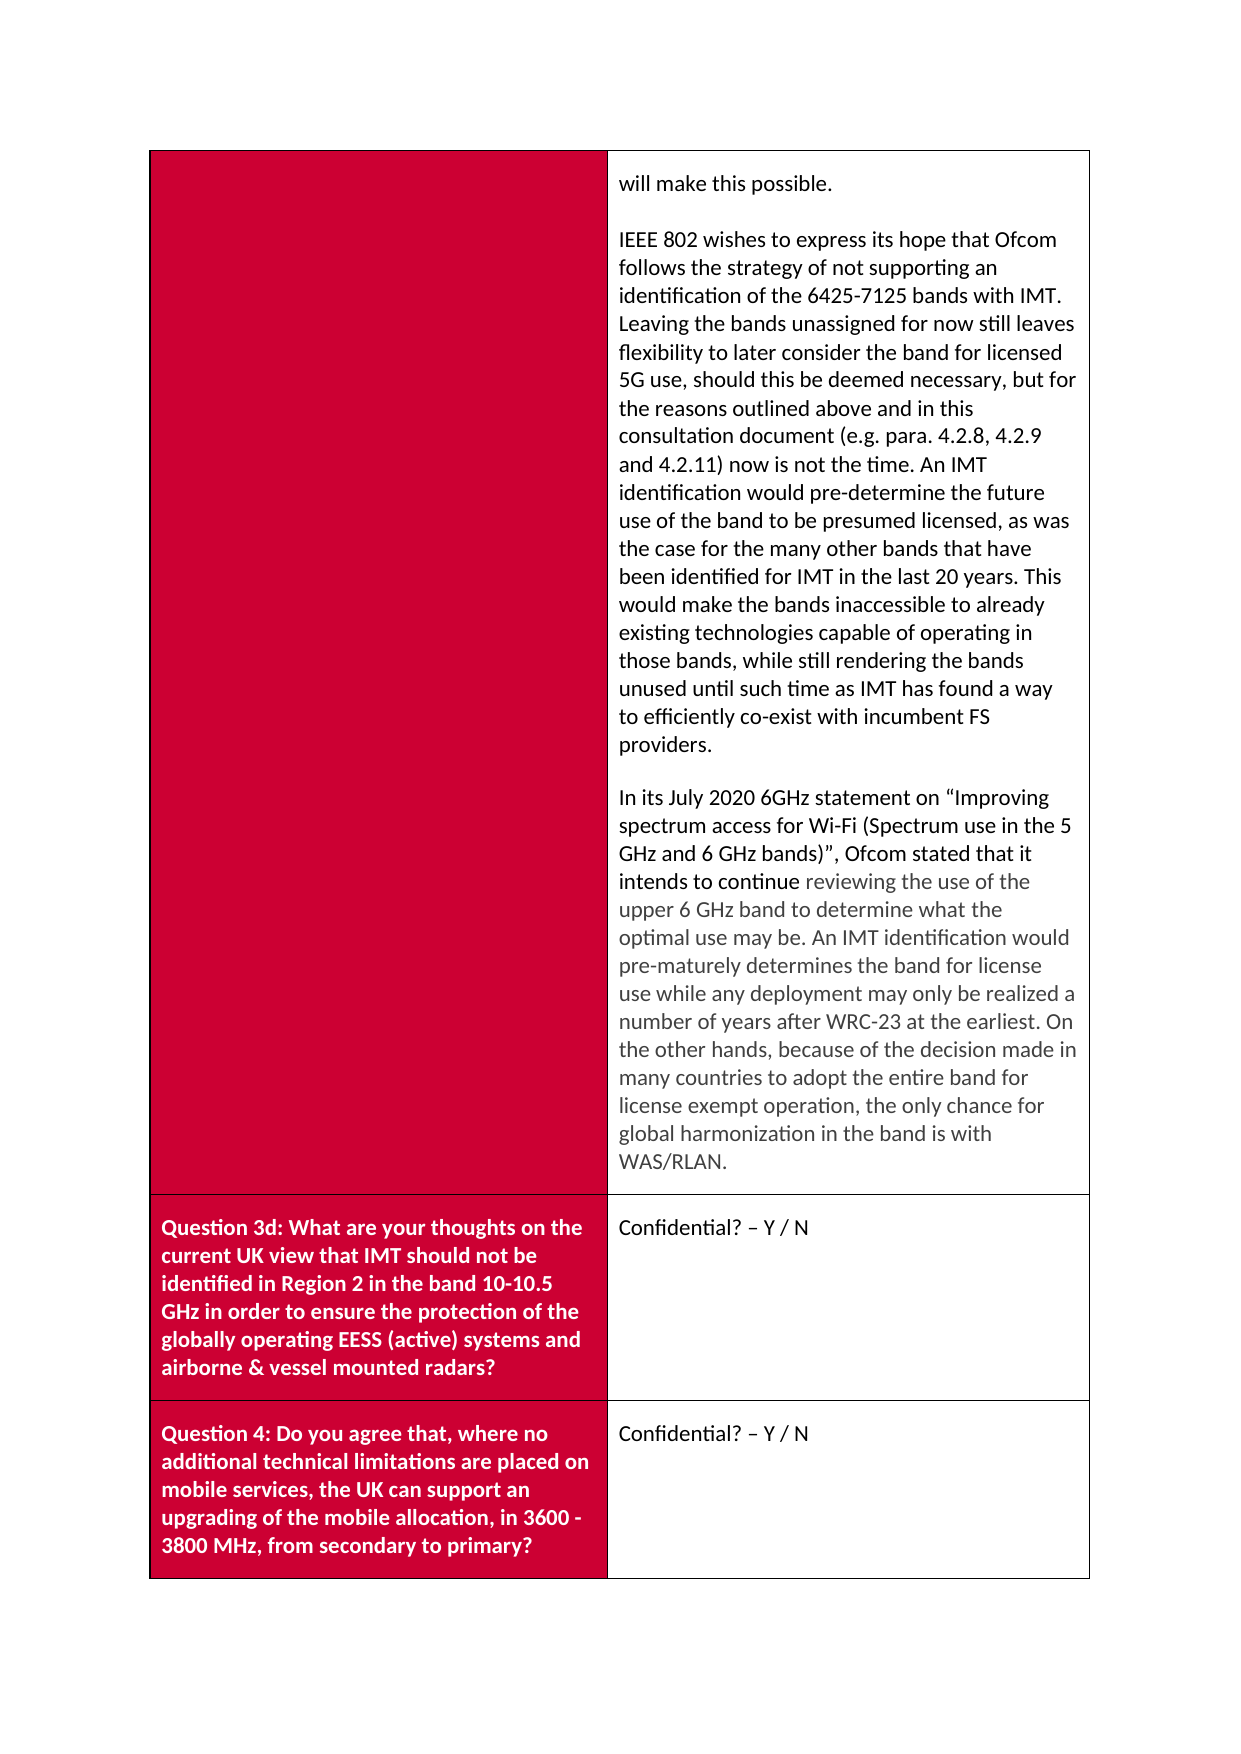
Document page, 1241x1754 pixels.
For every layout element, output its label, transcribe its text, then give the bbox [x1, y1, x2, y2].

table_cell Confidential? – Y / N [608, 1401, 1089, 1578]
table_cell Question 3d: What are your thoughts on the current UK view that IMT should not be identified in Region 2 in the band 10-10.5 GHz in order to ensure the protection of the globally operating EESS (active) systems and airborne & vessel mounted radars? [151, 1195, 607, 1400]
table_cell will make this possible. IEEE 802 wishes to express its hope that Ofcom follows the strategy of not supporting an identification of the 6425-7125 bands with IMT. Leaving the bands unassigned for now still leaves flexibility to later consider the band for licensed 5G use, should this be deemed necessary, but for the reasons outlined above and in this consultation document (e.g. para. 4.2.8, 4.2.9 and 4.2.11) now is not the time. An IMT identification would pre-determine the future use of the band to be presumed licensed, as was the case for the many other bands that have been identified for IMT in the last 20 years. This would make the bands inaccessible to already existing technologies capable of operating in those bands, while still rendering the bands unused until such time as IMT has found a way to efficiently co-exist with incumbent FS providers. In its July 2020 6GHz statement on “Improving spectrum access for Wi-Fi (Spectrum use in the 5 GHz and 6 GHz bands)”, Ofcom stated that it intends to continue reviewing the use of the upper 6 GHz band to determine what the optimal use may be. An IMT identification would pre-maturely determines the band for license use while any deployment may only be realized a number of years after WRC-23 at the earliest. On the other hands, because of the decision made in many countries to adopt the entire band for license exempt operation, the only chance for global harmonization in the band is with WAS/RLAN. [608, 151, 1089, 1194]
table_cell Confidential? – Y / N [608, 1195, 1089, 1400]
table_cell Question 4: Do you agree that, where no additional technical limitations are placed on mobile services, the UK can support an upgrading of the mobile allocation, in 3600 - 3800 MHz, from secondary to primary? [151, 1401, 607, 1578]
table_cell [151, 151, 607, 1194]
